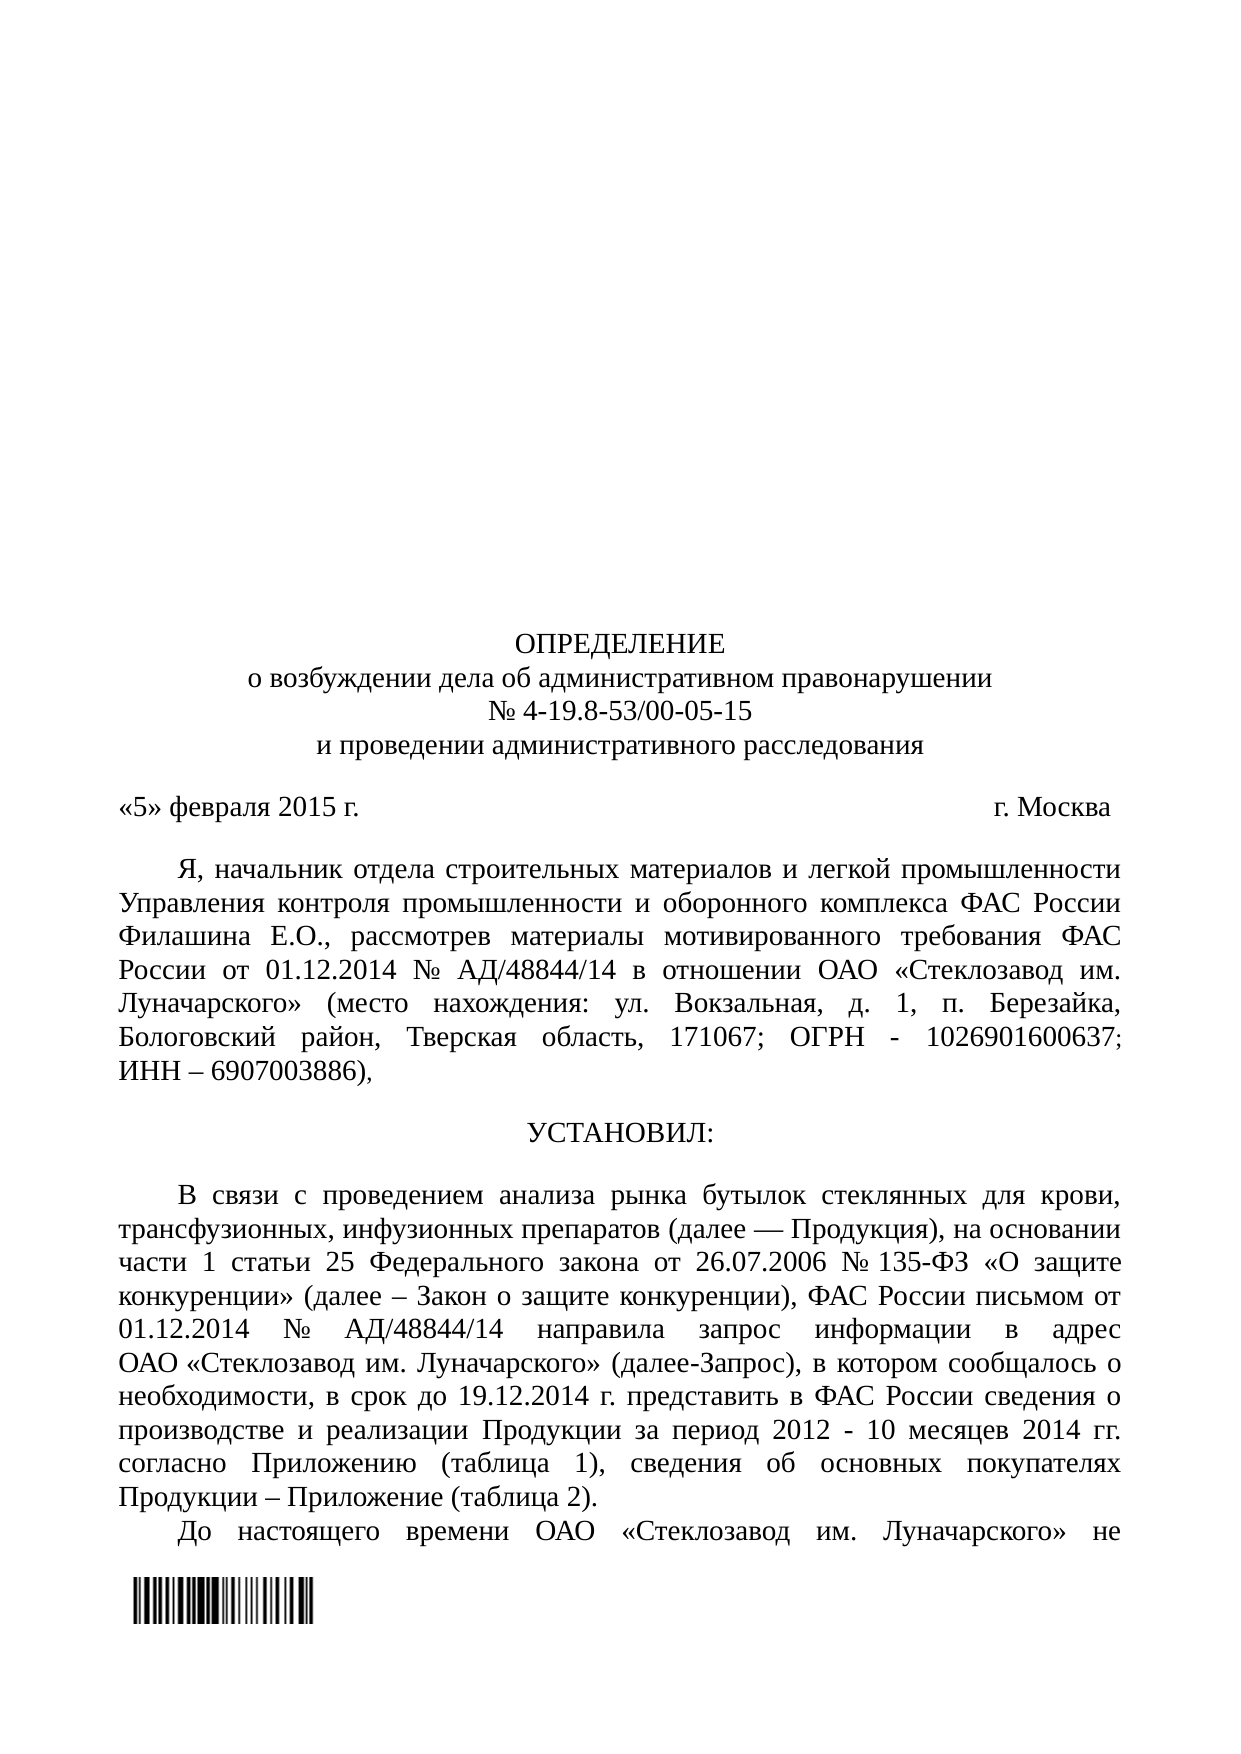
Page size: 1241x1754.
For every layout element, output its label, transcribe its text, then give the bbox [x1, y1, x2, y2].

text № 4-19.8-53/00-05-15 [118, 693, 1122, 727]
picture [118, 1577, 331, 1624]
text «5» февраля 2015 г. г. Москва [118, 789, 1122, 823]
text До настоящего времени ОАО «Стеклозавод им. Луначарского» не [118, 1513, 1122, 1546]
text о возбуждении дела об административном правонарушении [118, 660, 1122, 693]
text ОПРЕДЕЛЕНИЕ [118, 626, 1122, 660]
text Я, начальник отдела строительных материалов и легкой промышленности Управления контроля промышленности и оборонного комплекса ФАС России Филашина Е.О., рассмотрев материалы мотивированного требования ФАС России от 01.12.2014 № АД/48844/14 в отношении ОАО «Стеклозавод им. Луначарского» (место нахождения: ул. Вокзальная, д. 1, п. Березайка, Бологовский район, Тверская область, 171067; ОГРН - 1026901600637; ИНН – 6907003886), [118, 851, 1122, 1086]
text УСТАНОВИЛ: [118, 1115, 1122, 1148]
text В связи с проведением анализа рынка бутылок стеклянных для крови, трансфузионных, инфузионных препаратов (далее — Продукция), на основании части 1 статьи 25 Федерального закона от 26.07.2006 № 135-ФЗ «О защите конкуренции» (далее – Закон о защите конкуренции), ФАС России письмом от 01.12.2014 № АД/48844/14 направила запрос информации в адрес ОАО «Стеклозавод им. Луначарского» (далее‑Запрос), в котором сообщалось о необходимости, в срок до 19.12.2014 г. представить в ФАС России сведения о производстве и реализации Продукции за период 2012 - 10 месяцев 2014 гг. согласно Приложению (таблица 1), сведения об основных покупателях Продукции – Приложение (таблица 2). [118, 1177, 1122, 1513]
text и проведении административного расследования [118, 727, 1122, 760]
